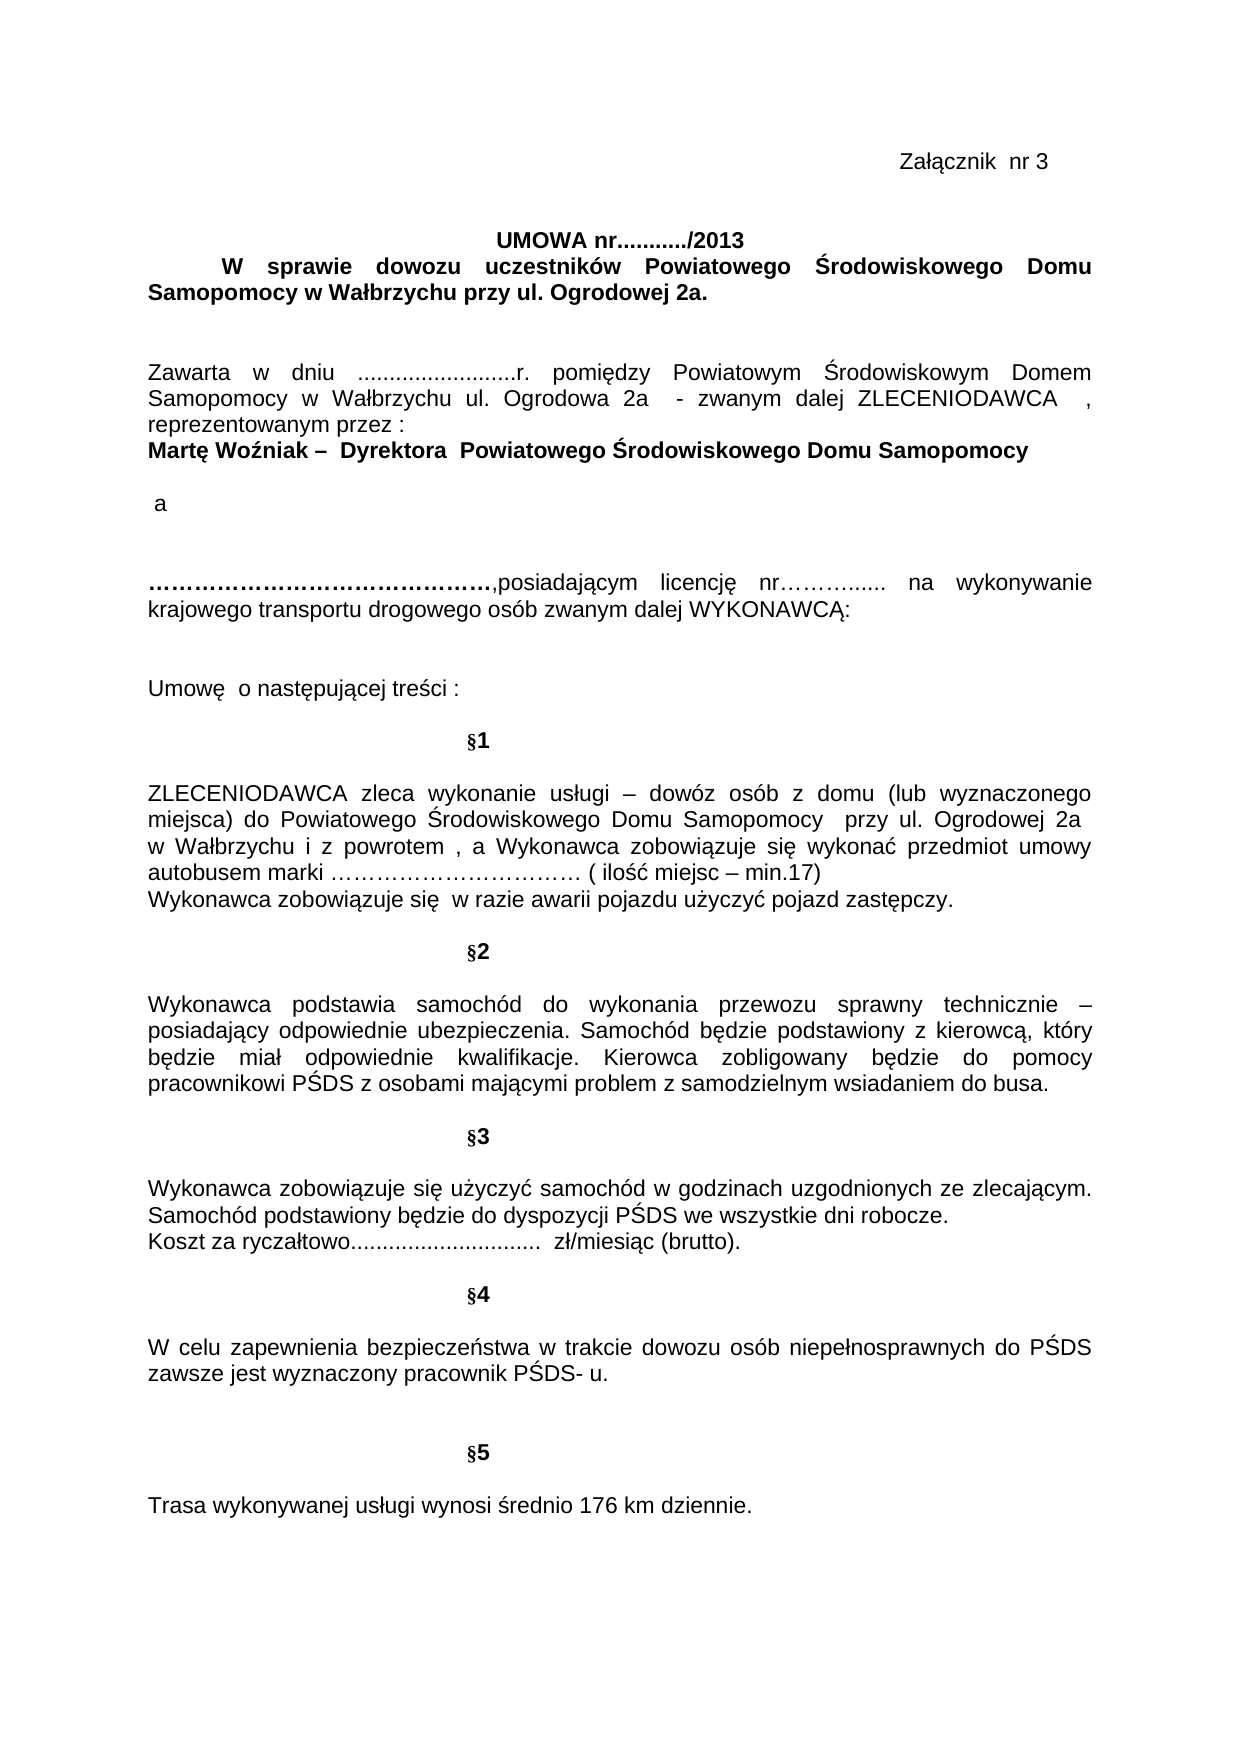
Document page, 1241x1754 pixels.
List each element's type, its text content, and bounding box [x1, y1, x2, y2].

text §1 [466, 727, 1093, 754]
text Trasa wykonywanej usługi wynosi średnio 176 km dziennie. [148, 1492, 1093, 1518]
text W celu zapewnienia bezpieczeństwa w trakcie dowozu osób niepełnosprawnych do PŚDS zawsze jest wyznaczony pracownik PŚDS- u. [148, 1333, 1093, 1386]
text W sprawie dowozu uczestników Powiatowego Środowiskowego Domu Samopomocy w Wałbrzychu przy ul. Ogrodowej 2a. [148, 253, 1093, 306]
text ………………………………………,posiadającym licencję nr………...... na wykonywanie krajowego transportu drogowego osób zwanym dalej WYKONAWCĄ: [148, 569, 1093, 622]
text Koszt za ryczałtowo.............................. zł/miesiąc (brutto). [148, 1228, 1093, 1254]
text Wykonawca zobowiązuje się użyczyć samochód w godzinach uzgodnionych ze zlecającym. Samochód podstawiony będzie do dyspozycji PŚDS we wszystkie dni robocze. [148, 1175, 1093, 1228]
text a [148, 490, 1093, 517]
text ZLECENIODAWCA zleca wykonanie usługi – dowóz osób z domu (lub wyznaczonego miejsca) do Powiatowego Środowiskowego Domu Samopomocy przy ul. Ogrodowej 2a w Wałbrzychu i z powrotem , a Wykonawca zobowiązuje się wykonać przedmiot umowy autobusem marki …………………………… ( ilość miejsc – min.17) [148, 780, 1093, 886]
text §2 [466, 938, 1093, 964]
text Martę Woźniak – Dyrektora Powiatowego Środowiskowego Domu Samopomocy [148, 437, 1093, 464]
text §4 [466, 1281, 1093, 1307]
text UMOWA nr.........../2013 [148, 227, 1093, 253]
text Załącznik nr 3 [148, 148, 1093, 174]
text §5 [466, 1439, 1093, 1465]
text Umowę o następującej treści : [148, 675, 1093, 701]
text Wykonawca podstawia samochód do wykonania przewozu sprawny technicznie – posiadający odpowiednie ubezpieczenia. Samochód będzie podstawiony z kierowcą, który będzie miał odpowiednie kwalifikacje. Kierowca zobligowany będzie do pomocy pracownikowi PŚDS z osobami mającymi problem z samodzielnym wsiadaniem do busa. [148, 991, 1093, 1096]
text §3 [466, 1123, 1093, 1149]
text Wykonawca zobowiązuje się w razie awarii pojazdu użyczyć pojazd zastępczy. [148, 886, 1093, 912]
text Zawarta w dniu .........................r. pomiędzy Powiatowym Środowiskowym Domem Samopomocy w Wałbrzychu ul. Ogrodowa 2a - zwanym dalej ZLECENIODAWCA , reprezentowanym przez : [148, 358, 1093, 437]
